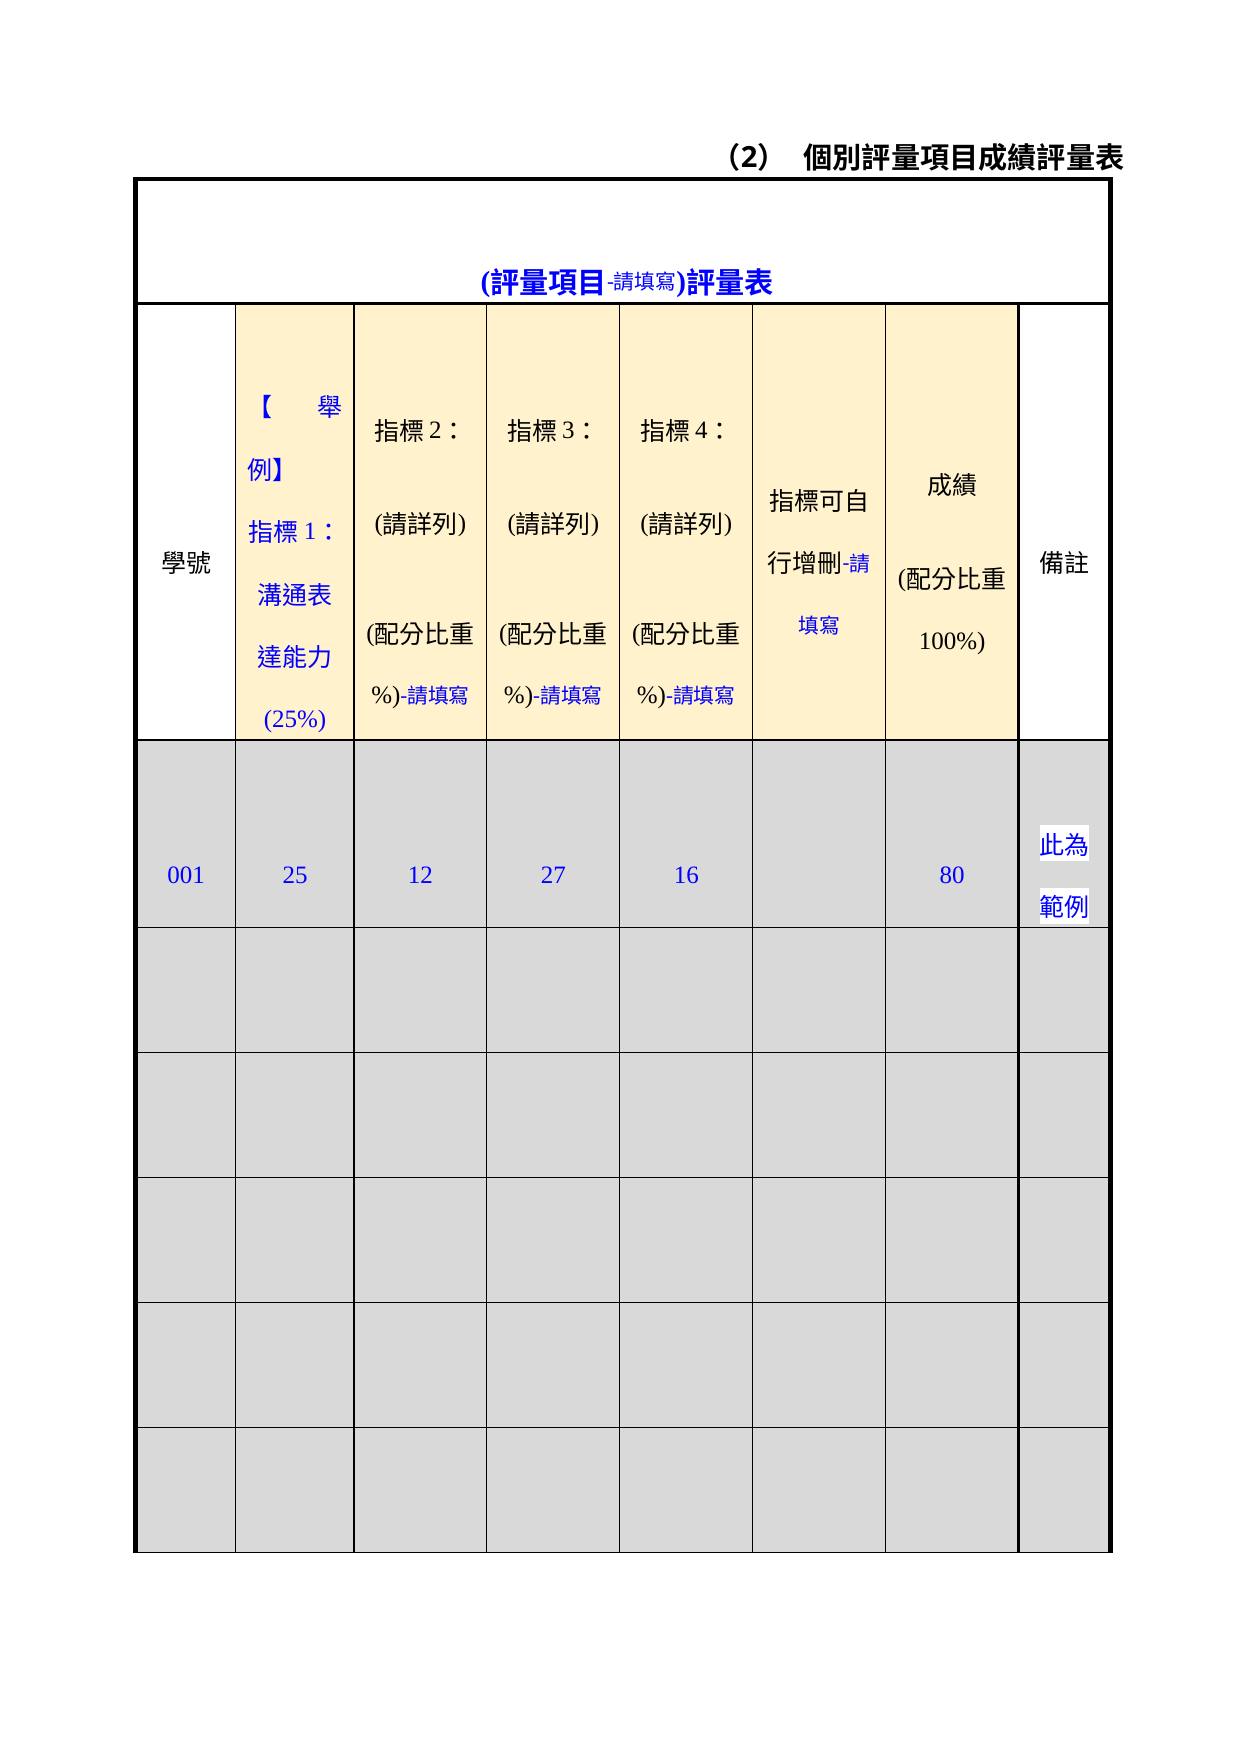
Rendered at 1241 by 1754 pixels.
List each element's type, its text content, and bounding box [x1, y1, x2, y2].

table_cell 001 [138, 741, 235, 927]
table_cell [886, 1428, 1017, 1552]
table_cell [753, 1428, 885, 1552]
table_cell 【舉例】 指標1：溝通表達能力 (25%) [236, 305, 353, 739]
list 個別評量項目成績評量表 [711, 114, 1165, 177]
table_cell 16 [620, 741, 752, 927]
table_cell [753, 1303, 885, 1427]
table_cell [620, 928, 752, 1052]
table_cell 備註 [1020, 305, 1108, 739]
table_cell [753, 928, 885, 1052]
table_cell 12 [355, 741, 486, 927]
table_cell 指標可自行增刪-請填寫 [753, 305, 885, 739]
table_cell [620, 1053, 752, 1177]
table_cell [753, 1053, 885, 1177]
table_cell [236, 1178, 353, 1302]
table_cell [487, 1178, 619, 1302]
table_cell 此為範例 [1020, 741, 1108, 927]
table_cell [620, 1178, 752, 1302]
table_cell 成績 (配分比重100%) [886, 305, 1017, 739]
table_cell 25 [236, 741, 353, 927]
table_cell [355, 1178, 486, 1302]
table_cell [1020, 1303, 1108, 1427]
table_cell [620, 1428, 752, 1552]
table_cell [355, 1428, 486, 1552]
table_cell [236, 1303, 353, 1427]
table_cell 27 [487, 741, 619, 927]
table_cell [1020, 1178, 1108, 1302]
table_cell [236, 928, 353, 1052]
table_cell [355, 1303, 486, 1427]
table_cell [138, 928, 235, 1052]
table_cell [753, 741, 885, 927]
table_cell [236, 1053, 353, 1177]
table_cell 指標4： (請詳列) (配分比重%)-請填寫 [620, 305, 752, 739]
table_cell [487, 1053, 619, 1177]
table_cell [886, 1303, 1017, 1427]
table_cell [138, 1178, 235, 1302]
table_cell [1020, 1053, 1108, 1177]
table_cell 指標2： (請詳列) (配分比重%)-請填寫 [355, 305, 486, 739]
table_cell [1020, 928, 1108, 1052]
table_cell [138, 1303, 235, 1427]
table_cell 80 [886, 741, 1017, 927]
table_cell [487, 1303, 619, 1427]
table_cell [355, 1053, 486, 1177]
table_cell 學號 [138, 305, 235, 739]
table_cell [236, 1428, 353, 1552]
table_cell [138, 1428, 235, 1552]
table_cell 指標3： (請詳列) (配分比重%)-請填寫 [487, 305, 619, 739]
table_cell [886, 928, 1017, 1052]
table_cell [1020, 1428, 1108, 1552]
table_cell [753, 1178, 885, 1302]
table_header (評量項目-請填寫)評量表 [138, 181, 1108, 302]
table_cell [886, 1178, 1017, 1302]
table_cell [487, 928, 619, 1052]
table_cell [487, 1428, 619, 1552]
table_cell [355, 928, 486, 1052]
table_cell [138, 1053, 235, 1177]
table_cell [886, 1053, 1017, 1177]
table_cell [620, 1303, 752, 1427]
